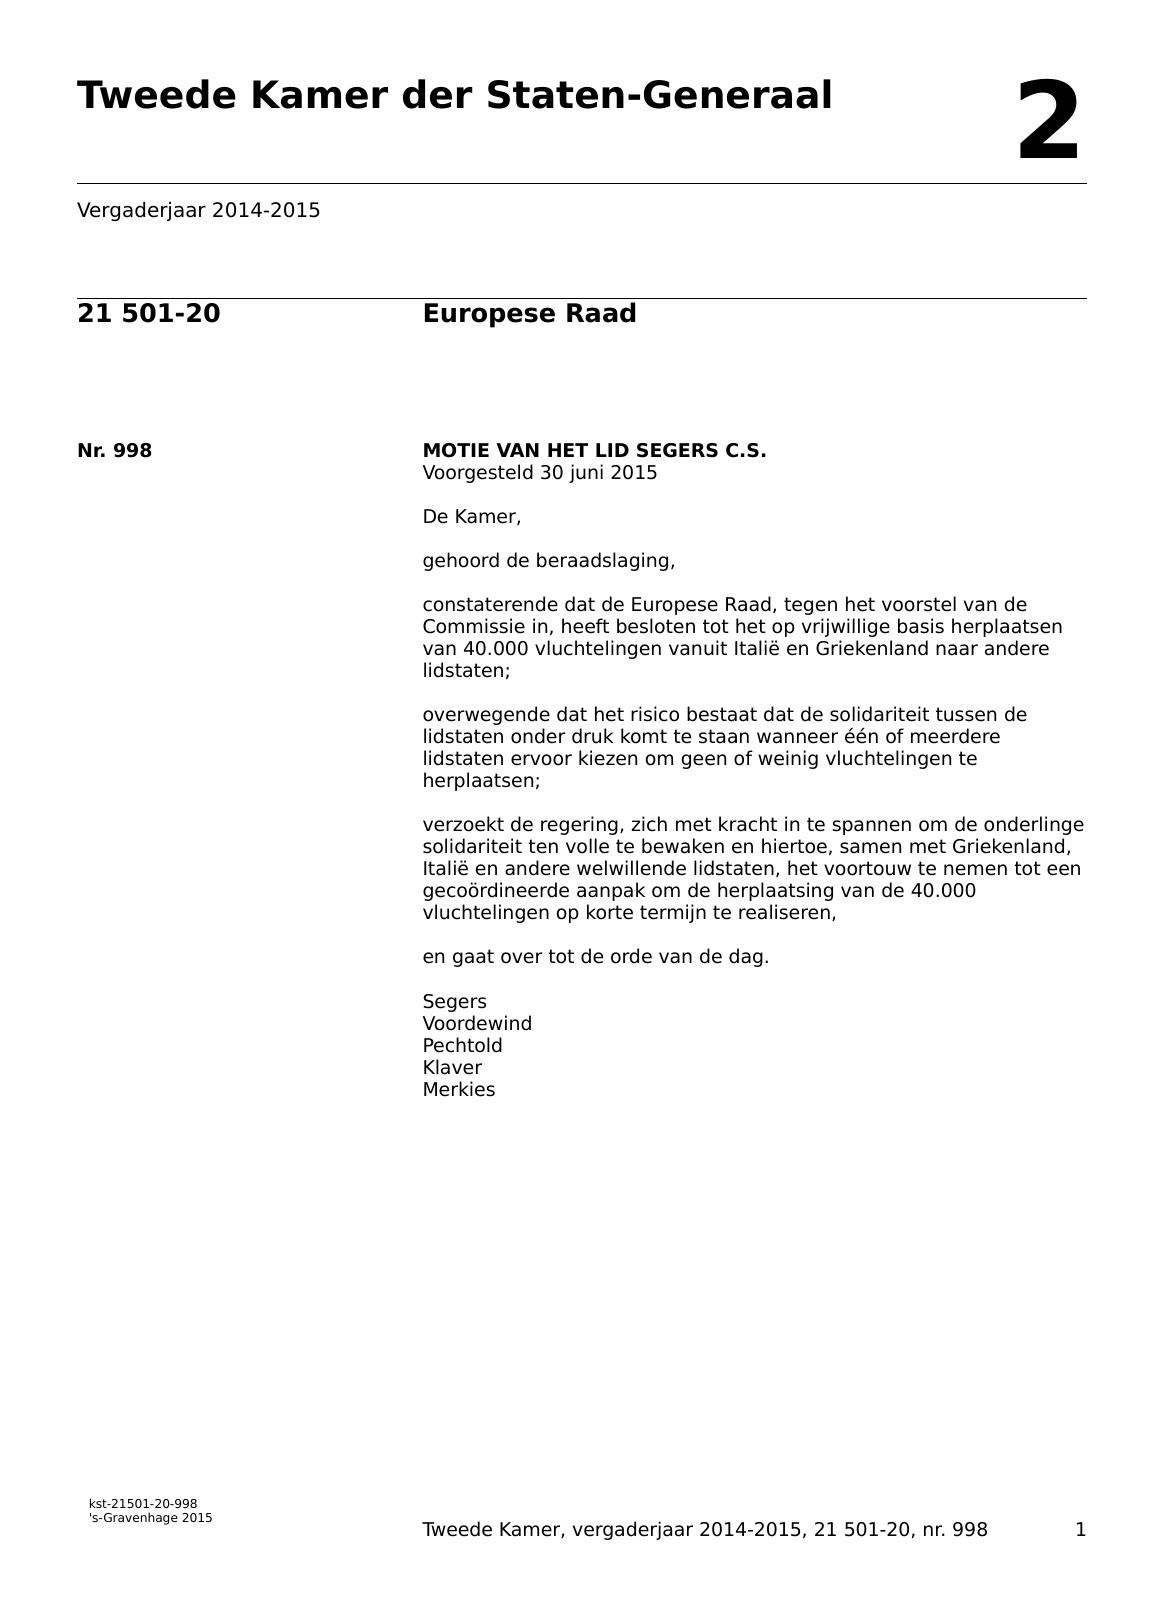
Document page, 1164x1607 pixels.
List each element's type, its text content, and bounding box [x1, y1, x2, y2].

text Segers [422, 991, 1087, 1013]
text constaterende dat de Europese Raad, tegen het voorstel van de Commissie in, heeft besloten tot het op vrijwillige basis herplaatsen van 40.000 vluchtelingen vanuit Italië en Griekenland naar andere lidstaten; [422, 594, 1087, 682]
text De Kamer, [422, 506, 1087, 528]
text Voordewind [422, 1013, 1087, 1034]
table_header 2 [886, 59, 1087, 183]
text overwegende dat het risico bestaat dat de solidariteit tussen de lidstaten onder druk komt te staan wanneer één of meerdere lidstaten ervoor kiezen om geen of weinig vluchtelingen te herplaatsen; [422, 704, 1087, 792]
text 's-Gravenhage 2015 [88, 1511, 323, 1525]
text verzoekt de regering, zich met kracht in te spannen om de onderlinge solidariteit ten volle te bewaken en hiertoe, samen met Griekenland, Italië en andere welwillende lidstaten, het voortouw te nemen tot een gecoördineerde aanpak om de herplaatsing van de 40.000 vluchtelingen op korte termijn te realiseren, [422, 814, 1087, 924]
table_header Tweede Kamer der Staten-Generaal [77, 59, 886, 183]
text Voorgesteld 30 juni 2015 [422, 462, 1087, 484]
text gehoord de beraadslaging, [422, 550, 1087, 572]
text Merkies [422, 1078, 1087, 1101]
text en gaat over tot de orde van de dag. [422, 946, 1087, 968]
subtitle 21 501-20 Europese Raad [77, 299, 1087, 329]
text kst-21501-20-998 [88, 1497, 323, 1511]
table_cell Vergaderjaar 2014-2015 [77, 184, 1087, 298]
text Klaver [422, 1057, 1087, 1078]
subtitle Nr. 998 MOTIE VAN HET LID SEGERS C.S. [77, 440, 1087, 462]
text Pechtold [422, 1034, 1087, 1057]
